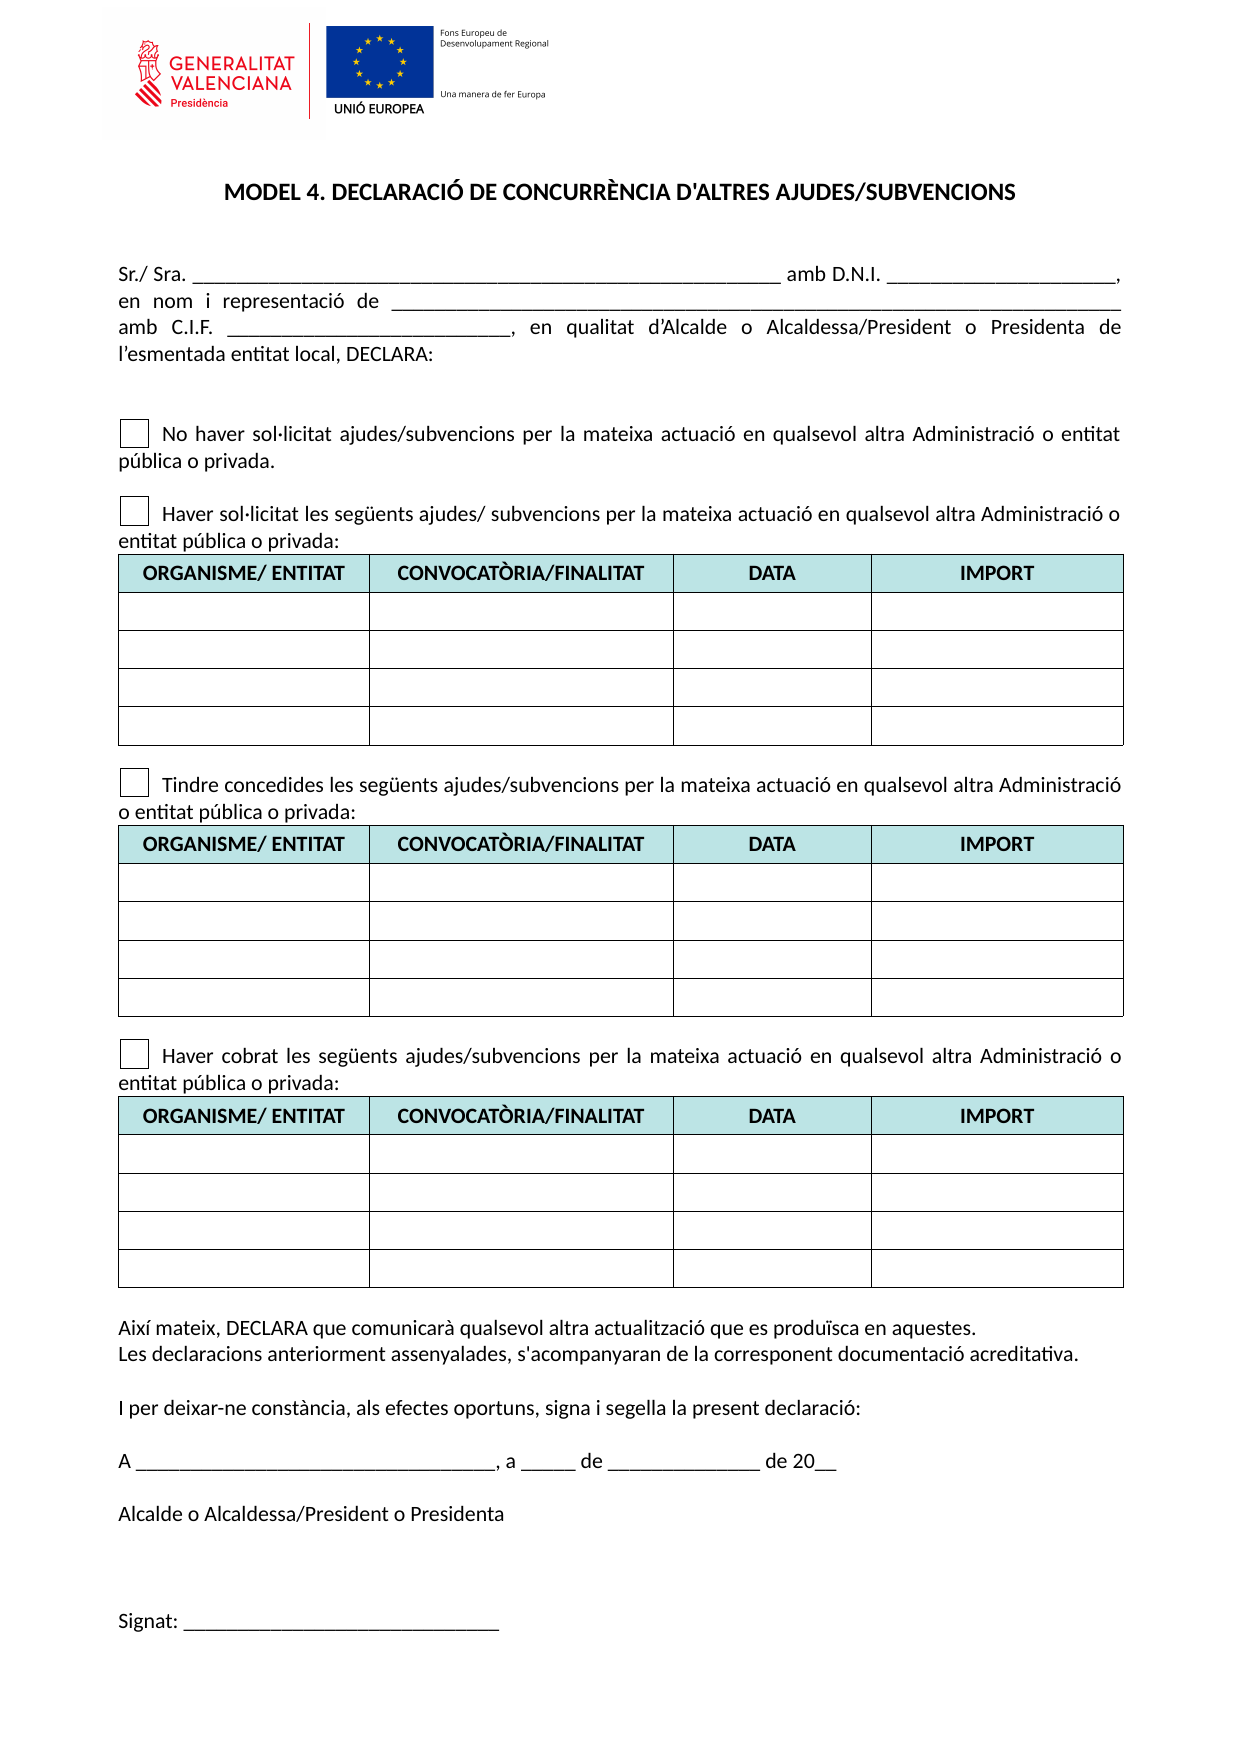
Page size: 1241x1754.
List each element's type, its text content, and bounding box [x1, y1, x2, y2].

table_cell [370, 1212, 673, 1249]
table_cell [119, 631, 369, 668]
table_cell [674, 1174, 871, 1211]
table_cell [370, 902, 673, 939]
text MODEL 4. DECLARACIÓ DE CONCURRÈNCIA D'ALTRES AJUDES/SUBVENCIONS [118, 176, 1122, 207]
table_cell [119, 864, 369, 901]
table_cell [119, 593, 369, 630]
text Sr./ Sra. ______________________________________________________ amb D.N.I. _____________________, en nom i representació de ___________________________________________________________________ amb C.I.F. __________________________, en qualitat d’Alcalde o Alcaldessa/President o Presidenta de l’esmentada entitat local, DECLARA: [118, 260, 1122, 367]
table_cell [674, 979, 871, 1016]
table_header DATA [674, 826, 871, 863]
table_cell [119, 707, 369, 745]
table_cell [370, 1250, 673, 1287]
table_cell [872, 631, 1123, 668]
table_header DATA [674, 555, 871, 592]
table_cell [872, 941, 1123, 978]
table_cell [119, 1174, 369, 1211]
table_header ORGANISME/ ENTITAT [119, 826, 369, 863]
text No haver sol·licitat ajudes/subvencions per la mateixa actuació en qualsevol altra Administració o entitat pública o privada. [118, 420, 1122, 473]
table_cell [119, 902, 369, 939]
table_cell [872, 669, 1123, 706]
table_cell [872, 902, 1123, 939]
table_header CONVOCATÒRIA/FINALITAT [370, 1097, 673, 1134]
table_cell [872, 979, 1123, 1016]
table_cell [872, 1174, 1123, 1211]
table_cell [674, 941, 871, 978]
table_cell [119, 979, 369, 1016]
table_cell [674, 593, 871, 630]
table_cell [370, 707, 673, 745]
table_cell [370, 979, 673, 1016]
text Així mateix, DECLARA que comunicarà qualsevol altra actualització que es produïsca en aquestes. [118, 1314, 1122, 1341]
table_header ORGANISME/ ENTITAT [119, 555, 369, 592]
text Alcalde o Alcaldessa/President o Presidenta [118, 1501, 1122, 1527]
text I per deixar-ne constància, als efectes oportuns, signa i segella la present declaració: [118, 1394, 1122, 1421]
table_cell [872, 707, 1123, 745]
table_cell [370, 1135, 673, 1172]
table_cell [674, 1250, 871, 1287]
table_cell [119, 941, 369, 978]
table_header ORGANISME/ ENTITAT [119, 1097, 369, 1134]
table_cell [872, 1135, 1123, 1172]
text Signat: _____________________________ [118, 1607, 1122, 1634]
table_cell [872, 593, 1123, 630]
table_cell [370, 593, 673, 630]
table_cell [119, 1212, 369, 1249]
table_cell [674, 902, 871, 939]
table_cell [674, 669, 871, 706]
table_header DATA [674, 1097, 871, 1134]
table_cell [370, 864, 673, 901]
text A _________________________________, a _____ de ______________ de 20__ [118, 1447, 1122, 1474]
table_cell [119, 1250, 369, 1287]
text Tindre concedides les següents ajudes/subvencions per la mateixa actuació en qualsevol altra Administració o entitat pública o privada: [118, 771, 1122, 825]
table_header CONVOCATÒRIA/FINALITAT [370, 555, 673, 592]
text Haver sol·licitat les següents ajudes/ subvencions per la mateixa actuació en qualsevol altra Administració o entitat pública o privada: [118, 500, 1122, 553]
table_cell [872, 1212, 1123, 1249]
table_cell [872, 864, 1123, 901]
text Haver cobrat les següents ajudes/subvencions per la mateixa actuació en qualsevol altra Administració o entitat pública o privada: [118, 1043, 1122, 1096]
table_header IMPORT [872, 1097, 1123, 1134]
table_cell [370, 941, 673, 978]
table_cell [119, 669, 369, 706]
picture [102, 7, 553, 140]
table_cell [370, 669, 673, 706]
table_cell [674, 631, 871, 668]
table_cell [674, 864, 871, 901]
table_cell [674, 1212, 871, 1249]
table_cell [370, 631, 673, 668]
table_cell [119, 1135, 369, 1172]
text Les declaracions anteriorment assenyalades, s'acompanyaran de la corresponent documentació acreditativa. [118, 1341, 1122, 1367]
table_cell [674, 1135, 871, 1172]
table_header IMPORT [872, 555, 1123, 592]
table_cell [370, 1174, 673, 1211]
table_header CONVOCATÒRIA/FINALITAT [370, 826, 673, 863]
table_cell [674, 707, 871, 745]
table_header IMPORT [872, 826, 1123, 863]
table_cell [872, 1250, 1123, 1287]
